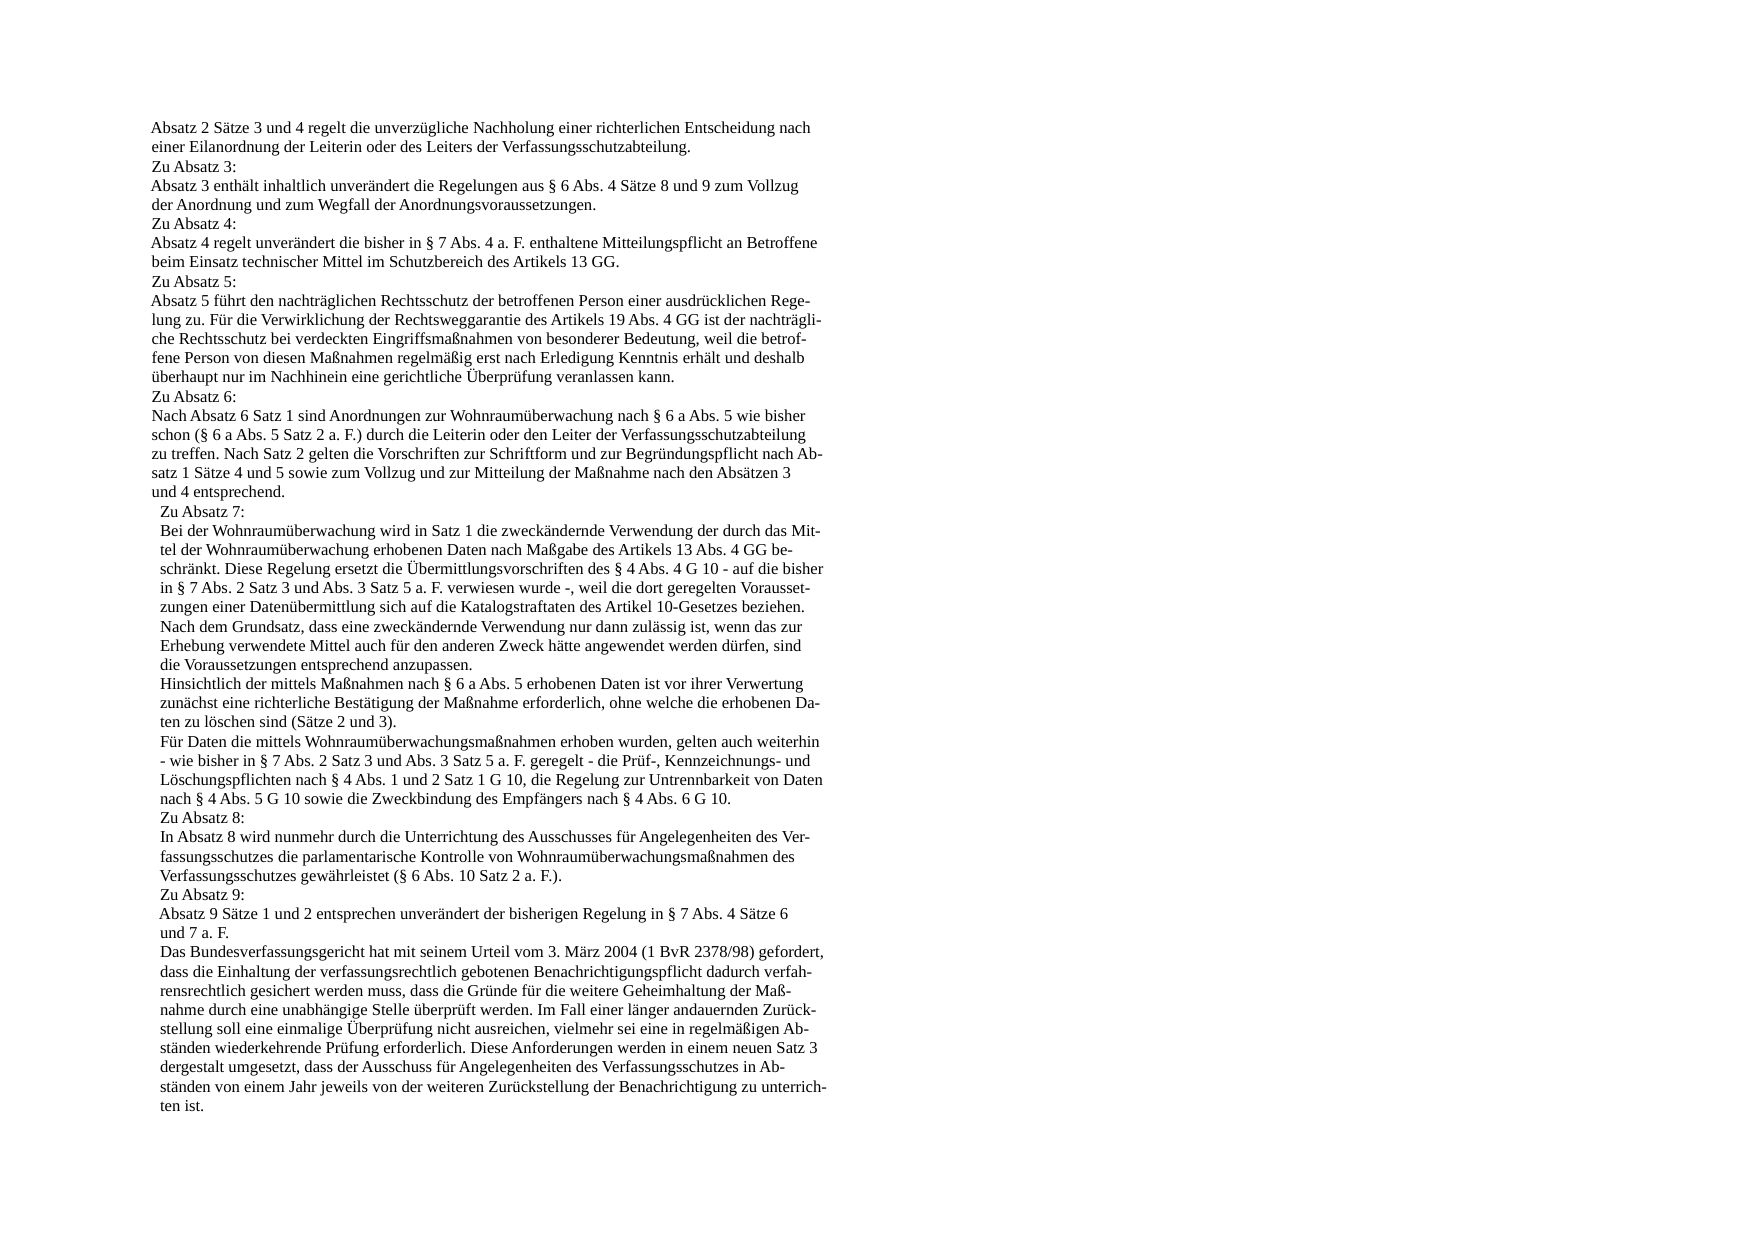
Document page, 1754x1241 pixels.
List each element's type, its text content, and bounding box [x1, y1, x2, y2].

text Hinsichtlich der mittels Maßnahmen nach § 6 a Abs. 5 erhobenen Daten ist vor ihrer Verwertung [118, 674, 1636, 693]
text Absatz 2 Sätze 3 und 4 regelt die unverzügliche Nachholung einer richterlichen Entscheidung nach [118, 118, 1636, 137]
text Das Bundesverfassungsgericht hat mit seinem Urteil vom 3. März 2004 (1 BvR 2378/98) gefordert, [118, 942, 1636, 961]
text ten ist. [118, 1096, 1636, 1115]
text Zu Absatz 9: [118, 885, 1636, 904]
text die Voraussetzungen entsprechend anzupassen. [118, 655, 1636, 674]
text zunächst eine richterliche Bestätigung der Maßnahme erforderlich, ohne welche die erhobenen Da- [118, 693, 1636, 712]
text Zu Absatz 5: [118, 271, 1636, 291]
text ten zu löschen sind (Sätze 2 und 3). [118, 712, 1636, 731]
text schränkt. Diese Regelung ersetzt die Übermittlungsvorschriften des § 4 Abs. 4 G 10 - auf die bisher [118, 559, 1636, 578]
text fene Person von diesen Maßnahmen regelmäßig erst nach Erledigung Kenntnis erhält und deshalb [118, 348, 1636, 367]
text che Rechtsschutz bei verdeckten Eingriffsmaßnahmen von besonderer Bedeutung, weil die betrof- [118, 329, 1636, 348]
text Zu Absatz 7: [118, 501, 1636, 521]
text Absatz 3 enthält inhaltlich unverändert die Regelungen aus § 6 Abs. 4 Sätze 8 und 9 zum Vollzug [118, 176, 1636, 195]
text Bei der Wohnraumüberwachung wird in Satz 1 die zweckändernde Verwendung der durch das Mit- [118, 521, 1636, 540]
text in § 7 Abs. 2 Satz 3 und Abs. 3 Satz 5 a. F. verwiesen wurde -, weil die dort geregelten Vorausset- [118, 578, 1636, 597]
text einer Eilanordnung der Leiterin oder des Leiters der Verfassungsschutzabteilung. [118, 137, 1636, 156]
text Zu Absatz 8: [118, 808, 1636, 827]
text und 4 entsprechend. [118, 482, 1636, 501]
text ständen wiederkehrende Prüfung erforderlich. Diese Anforderungen werden in einem neuen Satz 3 [118, 1038, 1636, 1057]
text fassungsschutzes die parlamentarische Kontrolle von Wohnraumüberwachungsmaßnahmen des [118, 846, 1636, 866]
text Nach Absatz 6 Satz 1 sind Anordnungen zur Wohnraumüberwachung nach § 6 a Abs. 5 wie bisher [118, 406, 1636, 425]
text Verfassungsschutzes gewährleistet (§ 6 Abs. 10 Satz 2 a. F.). [118, 866, 1636, 885]
text Zu Absatz 3: [118, 156, 1636, 176]
text dass die Einhaltung der verfassungsrechtlich gebotenen Benachrichtigungspflicht dadurch verfah- [118, 961, 1636, 981]
text nach § 4 Abs. 5 G 10 sowie die Zweckbindung des Empfängers nach § 4 Abs. 6 G 10. [118, 789, 1636, 808]
text Löschungspflichten nach § 4 Abs. 1 und 2 Satz 1 G 10, die Regelung zur Untrennbarkeit von Daten [118, 770, 1636, 789]
text und 7 a. F. [118, 923, 1636, 942]
text stellung soll eine einmalige Überprüfung nicht ausreichen, vielmehr sei eine in regelmäßigen Ab- [118, 1019, 1636, 1038]
text Zu Absatz 6: [118, 386, 1636, 406]
text zungen einer Datenübermittlung sich auf die Katalogstraftaten des Artikel 10-Gesetzes beziehen. [118, 597, 1636, 616]
text Erhebung verwendete Mittel auch für den anderen Zweck hätte angewendet werden dürfen, sind [118, 636, 1636, 655]
text lung zu. Für die Verwirklichung der Rechtsweggarantie des Artikels 19 Abs. 4 GG ist der nachträgli- [118, 310, 1636, 329]
text der Anordnung und zum Wegfall der Anordnungsvoraussetzungen. [118, 195, 1636, 214]
text Für Daten die mittels Wohnraumüberwachungsmaßnahmen erhoben wurden, gelten auch weiterhin [118, 731, 1636, 751]
text Zu Absatz 4: [118, 214, 1636, 233]
text überhaupt nur im Nachhinein eine gerichtliche Überprüfung veranlassen kann. [118, 367, 1636, 386]
text Absatz 5 führt den nachträglichen Rechtsschutz der betroffenen Person einer ausdrücklichen Rege- [118, 291, 1636, 310]
text beim Einsatz technischer Mittel im Schutzbereich des Artikels 13 GG. [118, 252, 1636, 271]
text nahme durch eine unabhängige Stelle überprüft werden. Im Fall einer länger andauernden Zurück- [118, 1000, 1636, 1019]
text Nach dem Grundsatz, dass eine zweckändernde Verwendung nur dann zulässig ist, wenn das zur [118, 616, 1636, 636]
text rensrechtlich gesichert werden muss, dass die Gründe für die weitere Geheimhaltung der Maß- [118, 981, 1636, 1000]
text schon (§ 6 a Abs. 5 Satz 2 a. F.) durch die Leiterin oder den Leiter der Verfassungsschutzabteilung [118, 425, 1636, 444]
text dergestalt umgesetzt, dass der Ausschuss für Angelegenheiten des Verfassungsschutzes in Ab- [118, 1057, 1636, 1076]
text ständen von einem Jahr jeweils von der weiteren Zurückstellung der Benachrichtigung zu unterrich- [118, 1076, 1636, 1096]
text zu treffen. Nach Satz 2 gelten die Vorschriften zur Schriftform und zur Begründungspflicht nach Ab- [118, 444, 1636, 463]
text In Absatz 8 wird nunmehr durch die Unterrichtung des Ausschusses für Angelegenheiten des Ver- [118, 827, 1636, 846]
text satz 1 Sätze 4 und 5 sowie zum Vollzug und zur Mitteilung der Maßnahme nach den Absätzen 3 [118, 463, 1636, 482]
text Absatz 9 Sätze 1 und 2 entsprechen unverändert der bisherigen Regelung in § 7 Abs. 4 Sätze 6 [118, 904, 1636, 923]
text tel der Wohnraumüberwachung erhobenen Daten nach Maßgabe des Artikels 13 Abs. 4 GG be- [118, 540, 1636, 559]
text Absatz 4 regelt unverändert die bisher in § 7 Abs. 4 a. F. enthaltene Mitteilungspflicht an Betroffene [118, 233, 1636, 252]
text - wie bisher in § 7 Abs. 2 Satz 3 und Abs. 3 Satz 5 a. F. geregelt - die Prüf-, Kennzeichnungs- und [118, 751, 1636, 770]
